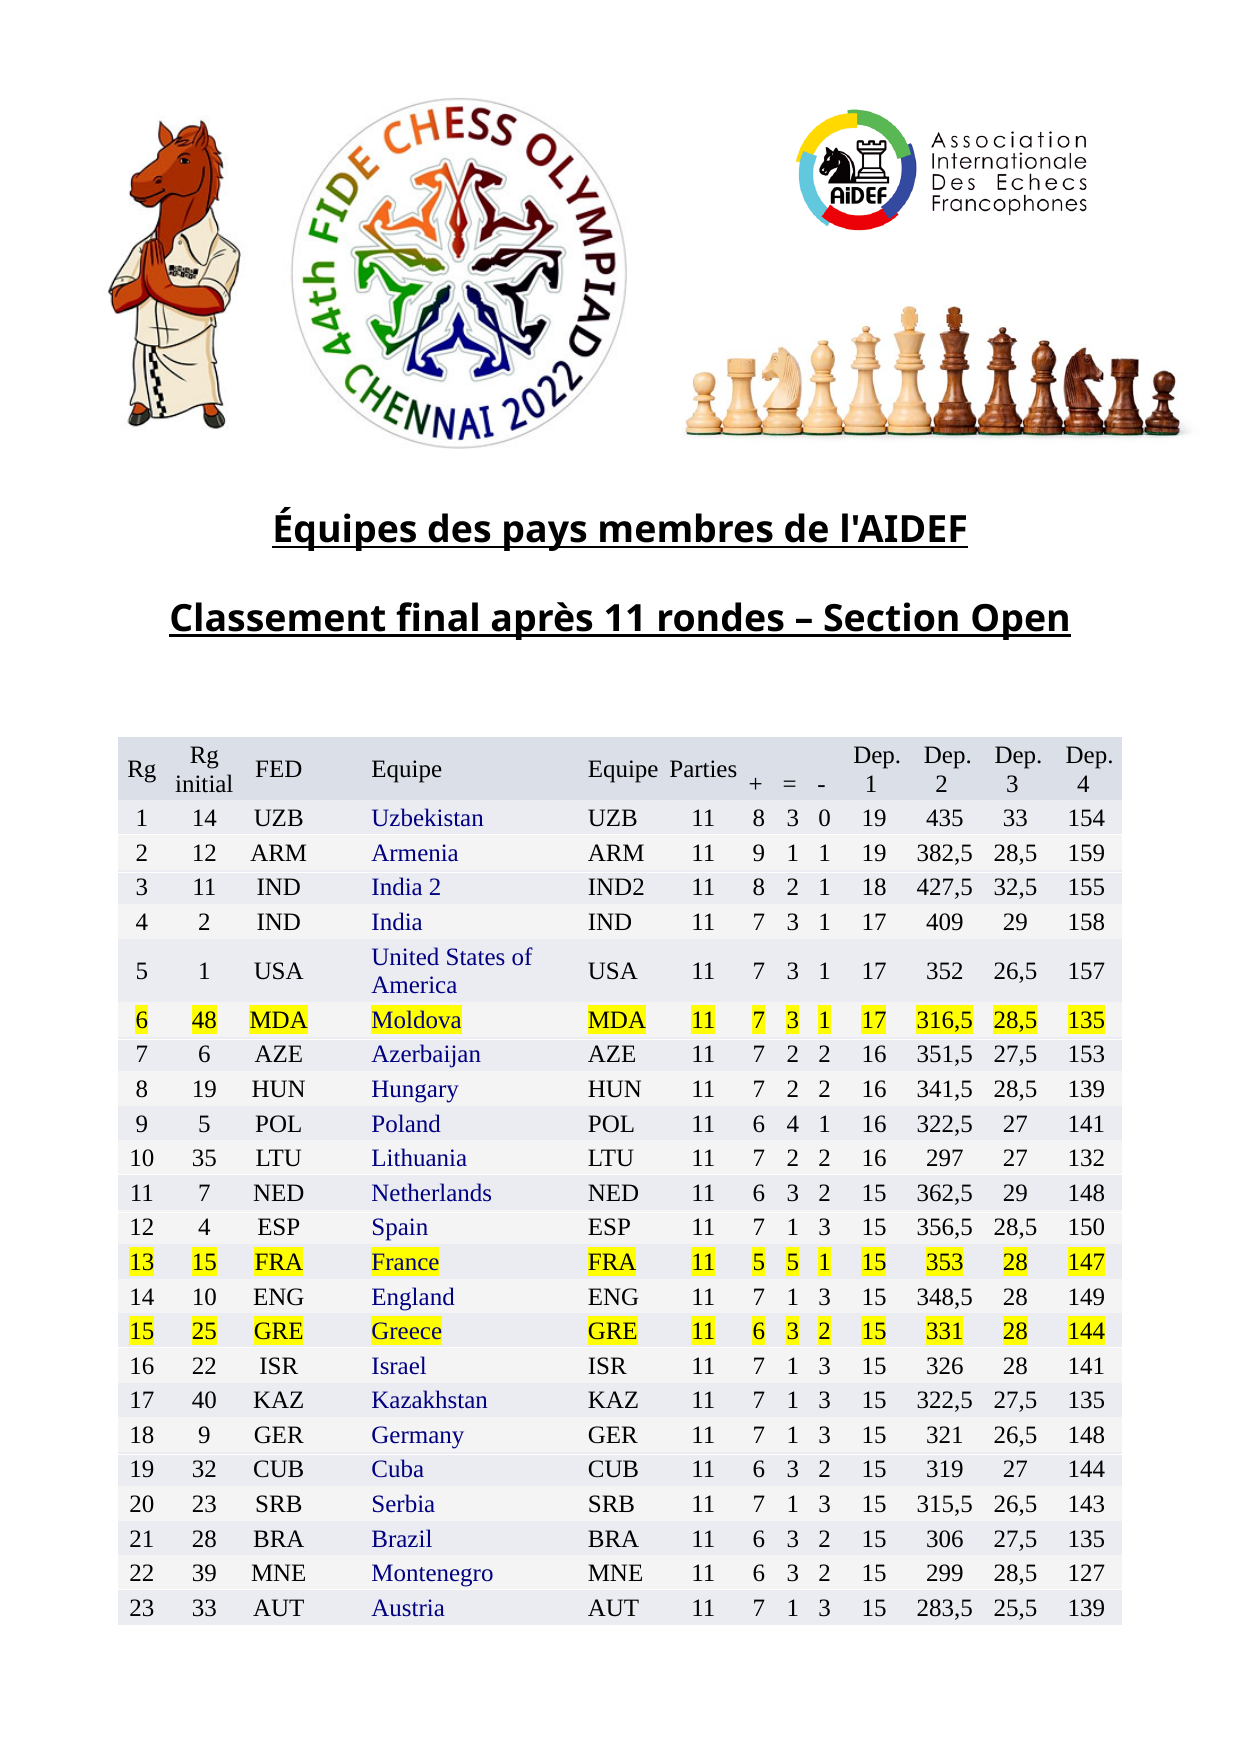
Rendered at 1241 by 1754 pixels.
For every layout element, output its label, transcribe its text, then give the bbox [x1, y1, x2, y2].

table_cell 35 [165, 1140, 243, 1175]
table_cell 2 [810, 1140, 839, 1175]
table_cell 3 [118, 870, 165, 904]
table_cell 353 [909, 1244, 980, 1279]
table_cell Poland [368, 1106, 585, 1140]
table_cell 28,5 [980, 1555, 1050, 1590]
table_cell [314, 1313, 368, 1347]
table_cell 4 [776, 1106, 809, 1140]
table_cell 15 [839, 1348, 909, 1382]
table_cell 19 [118, 1452, 165, 1486]
table_cell MNE [585, 1555, 664, 1590]
table_cell Lithuania [368, 1140, 585, 1175]
table_cell 28,5 [980, 1002, 1050, 1037]
subtitle Équipes des pays membres de l'AIDEF [118, 451, 1122, 553]
table_cell 2 [810, 1175, 839, 1209]
table_cell 15 [839, 1244, 909, 1279]
subtitle Classement final après 11 rondes – Section Open [118, 591, 1122, 642]
table_cell 348,5 [909, 1279, 980, 1313]
table_cell [314, 1555, 368, 1589]
table_cell 27,5 [980, 1521, 1050, 1555]
table_header + [741, 737, 776, 800]
table_cell 319 [909, 1452, 980, 1486]
table_cell [314, 873, 368, 904]
table_cell 11 [665, 1521, 741, 1555]
table_cell 48 [165, 1002, 243, 1037]
table_cell United States of America [368, 939, 585, 1002]
table_cell 6 [741, 1521, 776, 1555]
table_cell 362,5 [909, 1175, 980, 1209]
table_cell [314, 1417, 368, 1452]
table_cell 11 [665, 1486, 741, 1521]
table_cell 331 [909, 1313, 980, 1348]
table_cell 7 [741, 1037, 776, 1071]
table_cell 11 [665, 1106, 741, 1140]
table_cell Israel [368, 1348, 585, 1382]
table_cell 148 [1050, 1175, 1122, 1209]
table_cell 141 [1050, 1348, 1122, 1382]
table_cell FRA [243, 1244, 314, 1279]
table_cell 3 [810, 1348, 839, 1382]
table_cell 1 [776, 1486, 809, 1521]
table_cell 7 [741, 939, 776, 1002]
table_cell AUT [585, 1590, 664, 1624]
table_cell 27 [980, 1106, 1050, 1140]
table_cell [314, 1486, 368, 1521]
table_cell 25 [165, 1313, 243, 1348]
table_cell Azerbaijan [368, 1037, 585, 1071]
table_header - [810, 737, 839, 800]
table_cell 3 [810, 1383, 839, 1417]
table_cell 8 [118, 1071, 165, 1106]
table_cell 28 [980, 1348, 1050, 1382]
table_cell 7 [741, 1002, 776, 1037]
table_cell 341,5 [909, 1071, 980, 1106]
table_cell 15 [839, 1590, 909, 1624]
table_cell 22 [165, 1348, 243, 1382]
table_cell 0 [810, 800, 839, 835]
table_cell 11 [665, 1210, 741, 1244]
table_cell LTU [585, 1140, 664, 1175]
table_cell 7 [741, 1383, 776, 1417]
table_cell 8 [741, 800, 776, 835]
table_cell 15 [839, 1417, 909, 1452]
table_cell 28 [165, 1521, 243, 1555]
table_cell 7 [741, 1140, 776, 1175]
table_cell AZE [585, 1037, 664, 1071]
table_cell Cuba [368, 1452, 585, 1486]
table_cell 315,5 [909, 1486, 980, 1521]
table_cell 11 [665, 1590, 741, 1624]
table_cell 135 [1050, 1383, 1122, 1417]
table_cell 28 [980, 1279, 1050, 1313]
table_cell 1 [776, 1210, 809, 1244]
table_cell BRA [585, 1521, 664, 1555]
table_cell UZB [585, 800, 664, 835]
table_cell 158 [1050, 904, 1122, 939]
table_cell 12 [118, 1210, 165, 1244]
table_cell 4 [165, 1210, 243, 1244]
table_cell 11 [665, 1244, 741, 1279]
table_cell 1 [810, 870, 839, 904]
table_cell Austria [368, 1590, 585, 1624]
table_header Rg [118, 737, 165, 800]
table_cell CUB [243, 1452, 314, 1486]
table_cell 17 [118, 1383, 165, 1417]
table_cell 135 [1050, 1002, 1122, 1037]
table_cell 9 [118, 1106, 165, 1140]
table_cell [314, 1106, 368, 1140]
table_cell ENG [585, 1279, 664, 1313]
table_cell 15 [165, 1244, 243, 1279]
table_cell Moldova [368, 1002, 585, 1037]
table_cell 15 [839, 1555, 909, 1590]
table_cell 1 [810, 939, 839, 1002]
table_cell 15 [118, 1313, 165, 1348]
table_cell [314, 835, 368, 870]
table_cell 28,5 [980, 1210, 1050, 1244]
table_cell 39 [165, 1555, 243, 1590]
table_cell MDA [243, 1002, 314, 1037]
table_cell Spain [368, 1210, 585, 1244]
table_cell 1 [776, 1348, 809, 1382]
table_cell 4 [118, 904, 165, 939]
table_cell 2 [810, 1313, 839, 1348]
table_cell 11 [665, 835, 741, 869]
table_cell GER [585, 1417, 664, 1452]
table_header Dep.3 [980, 737, 1050, 800]
table_cell 6 [741, 1175, 776, 1209]
table_cell 10 [165, 1279, 243, 1313]
table_header Dep.4 [1050, 737, 1122, 800]
table_cell 7 [741, 1279, 776, 1313]
table_cell 28 [980, 1313, 1050, 1348]
table_cell 11 [665, 1071, 741, 1106]
table_cell 3 [776, 1521, 809, 1555]
table_cell 150 [1050, 1210, 1122, 1244]
table_cell 18 [118, 1417, 165, 1452]
table_cell MDA [585, 1002, 664, 1037]
table_cell 132 [1050, 1140, 1122, 1175]
table_cell 20 [118, 1486, 165, 1521]
table_header Equipe [368, 737, 585, 800]
table_cell FRA [585, 1244, 664, 1279]
table_cell Hungary [368, 1071, 585, 1106]
table_cell ISR [585, 1348, 664, 1382]
table_cell 27,5 [980, 1383, 1050, 1417]
table_cell 147 [1050, 1244, 1122, 1279]
table_cell 2 [810, 1037, 839, 1071]
table_cell 283,5 [909, 1590, 980, 1624]
table_cell 322,5 [909, 1383, 980, 1417]
table_cell SRB [243, 1486, 314, 1521]
table_cell 3 [810, 1417, 839, 1452]
table_cell 33 [165, 1590, 243, 1624]
table_cell 11 [665, 904, 741, 939]
table_cell NED [243, 1175, 314, 1209]
table_cell 148 [1050, 1417, 1122, 1452]
table_cell 28 [980, 1244, 1050, 1279]
table_cell 1 [776, 1383, 809, 1417]
table_cell [314, 1002, 368, 1037]
table_cell 14 [118, 1279, 165, 1313]
table_cell 11 [665, 1452, 741, 1486]
table_cell 144 [1050, 1313, 1122, 1348]
table_cell [314, 1213, 368, 1244]
table_cell 306 [909, 1521, 980, 1555]
table_cell 5 [118, 939, 165, 1002]
table_cell [314, 1455, 368, 1486]
table_cell 139 [1050, 1071, 1122, 1106]
table_cell 10 [118, 1140, 165, 1175]
table_cell Kazakhstan [368, 1383, 585, 1417]
table_header FED [243, 737, 314, 800]
table_cell 32 [165, 1452, 243, 1486]
table_cell [314, 1071, 368, 1106]
table_cell 19 [165, 1071, 243, 1106]
table_cell 1 [165, 939, 243, 1002]
table_cell [314, 1521, 368, 1555]
table_cell 11 [665, 1383, 741, 1417]
table_cell 299 [909, 1555, 980, 1590]
table_cell 3 [776, 1452, 809, 1486]
table_cell IND [243, 904, 314, 939]
table_cell Netherlands [368, 1175, 585, 1209]
table_cell 7 [741, 904, 776, 939]
table_cell 11 [665, 1279, 741, 1313]
table_cell HUN [243, 1071, 314, 1106]
table_cell 21 [118, 1521, 165, 1555]
table_cell IND2 [585, 870, 664, 904]
table_cell 144 [1050, 1452, 1122, 1486]
table_cell 12 [165, 835, 243, 869]
table_cell 427,5 [909, 870, 980, 904]
table_cell [314, 800, 368, 834]
table_cell ARM [585, 835, 664, 869]
table_cell [314, 1279, 368, 1313]
table_cell 321 [909, 1417, 980, 1452]
table_cell USA [585, 939, 664, 1002]
table_cell 27,5 [980, 1037, 1050, 1071]
table_cell KAZ [243, 1383, 314, 1417]
table_cell 19 [839, 800, 909, 835]
table_cell 6 [741, 1106, 776, 1140]
table_cell 3 [810, 1210, 839, 1244]
table_cell 1 [118, 800, 165, 835]
picture [2, 52, 1203, 503]
table_cell 5 [741, 1244, 776, 1279]
table_cell [314, 1383, 368, 1417]
table_cell 16 [839, 1071, 909, 1106]
table_cell 1 [810, 1106, 839, 1140]
table_cell CUB [585, 1452, 664, 1486]
table_cell 7 [741, 1417, 776, 1452]
table_cell 15 [839, 1452, 909, 1486]
table_cell 382,5 [909, 835, 980, 869]
table_cell GRE [585, 1313, 664, 1348]
table_header = [776, 737, 809, 800]
table_cell 9 [741, 835, 776, 869]
table_cell 7 [741, 1590, 776, 1624]
table_cell GER [243, 1417, 314, 1452]
table_cell 11 [665, 1417, 741, 1452]
table_cell 17 [839, 904, 909, 939]
table_cell USA [243, 939, 314, 1002]
table_cell 15 [839, 1210, 909, 1244]
table_cell GRE [243, 1313, 314, 1348]
table_cell LTU [243, 1140, 314, 1175]
table_cell 40 [165, 1383, 243, 1417]
table_cell HUN [585, 1071, 664, 1106]
table_cell 33 [980, 800, 1050, 835]
table_cell 3 [776, 1313, 809, 1348]
table_cell [314, 1140, 368, 1174]
table_cell AZE [243, 1037, 314, 1071]
table_cell 15 [839, 1279, 909, 1313]
table_cell 3 [810, 1590, 839, 1624]
table_cell 11 [665, 1313, 741, 1348]
table_cell 2 [776, 870, 809, 904]
table_cell 17 [839, 939, 909, 1002]
table_cell 11 [665, 939, 741, 1002]
table_cell 3 [776, 1555, 809, 1590]
table_cell 16 [839, 1106, 909, 1140]
table_cell 1 [776, 1417, 809, 1452]
table_cell 316,5 [909, 1002, 980, 1037]
table_cell 6 [741, 1452, 776, 1486]
table_cell 141 [1050, 1106, 1122, 1140]
table_cell 352 [909, 939, 980, 1002]
table_cell 409 [909, 904, 980, 939]
table_cell AUT [243, 1590, 314, 1624]
table_cell 15 [839, 1383, 909, 1417]
table_cell 26,5 [980, 1486, 1050, 1521]
table_cell POL [585, 1106, 664, 1140]
table_cell 3 [776, 1175, 809, 1209]
table_cell 15 [839, 1521, 909, 1555]
table_cell 15 [839, 1486, 909, 1521]
table_cell 1 [776, 835, 809, 869]
table_cell IND [243, 870, 314, 904]
table_cell 2 [810, 1071, 839, 1106]
table_cell Germany [368, 1417, 585, 1452]
table_cell 7 [741, 1486, 776, 1521]
table_cell [314, 1590, 368, 1625]
table_cell 26,5 [980, 1417, 1050, 1452]
table_cell ISR [243, 1348, 314, 1382]
table_cell 16 [839, 1140, 909, 1175]
table_cell 127 [1050, 1555, 1122, 1590]
table_cell 28,5 [980, 835, 1050, 869]
table_cell 2 [810, 1521, 839, 1555]
table_cell SRB [585, 1486, 664, 1521]
table_cell POL [243, 1106, 314, 1140]
table_cell 28,5 [980, 1071, 1050, 1106]
table_cell 11 [665, 1140, 741, 1175]
table_cell 155 [1050, 870, 1122, 904]
table_header Equipe [585, 737, 664, 800]
table_cell 1 [810, 1244, 839, 1279]
table_cell 11 [118, 1175, 165, 1209]
table_cell MNE [243, 1555, 314, 1590]
table_cell 11 [665, 800, 741, 835]
table_cell France [368, 1244, 585, 1279]
table_cell Greece [368, 1313, 585, 1348]
table_cell 1 [776, 1590, 809, 1624]
table_cell [314, 1175, 368, 1210]
table_cell 2 [776, 1140, 809, 1175]
table_cell 135 [1050, 1521, 1122, 1555]
table_cell 23 [118, 1590, 165, 1624]
table_cell 19 [839, 835, 909, 869]
table_cell 22 [118, 1555, 165, 1590]
table_cell 7 [741, 1071, 776, 1106]
table_cell 2 [810, 1452, 839, 1486]
table_cell ESP [585, 1210, 664, 1244]
table_cell 1 [810, 1002, 839, 1037]
table_cell 154 [1050, 800, 1122, 835]
table_cell 2 [118, 835, 165, 869]
table_cell ARM [243, 835, 314, 869]
table_cell KAZ [585, 1383, 664, 1417]
table_cell 11 [665, 870, 741, 904]
table_cell 25,5 [980, 1590, 1050, 1624]
table_header Parties [665, 737, 741, 800]
table_cell 351,5 [909, 1037, 980, 1071]
table_cell 8 [741, 870, 776, 904]
table_cell 7 [118, 1037, 165, 1071]
table_cell 16 [118, 1348, 165, 1382]
table_cell IND [585, 904, 664, 939]
table_cell 1 [776, 1279, 809, 1313]
table_cell 326 [909, 1348, 980, 1382]
table_cell UZB [243, 800, 314, 835]
table_cell 3 [776, 800, 809, 835]
table_cell 159 [1050, 835, 1122, 869]
table_header [314, 737, 368, 800]
table_cell BRA [243, 1521, 314, 1555]
table_cell 3 [810, 1486, 839, 1521]
table_cell 9 [165, 1417, 243, 1452]
table_cell [314, 1348, 368, 1383]
table_cell 2 [776, 1071, 809, 1106]
table_cell India 2 [368, 870, 585, 904]
table_cell 435 [909, 800, 980, 835]
table_cell 11 [665, 1348, 741, 1382]
table_cell 11 [665, 1175, 741, 1209]
table_cell ENG [243, 1279, 314, 1313]
table_cell NED [585, 1175, 664, 1209]
table_cell 143 [1050, 1486, 1122, 1521]
table_cell [314, 939, 368, 1002]
table_cell 29 [980, 904, 1050, 939]
table_cell 11 [165, 870, 243, 904]
table_cell 3 [776, 904, 809, 939]
table_cell 32,5 [980, 870, 1050, 904]
table_cell 322,5 [909, 1106, 980, 1140]
table_cell 23 [165, 1486, 243, 1521]
table_cell 153 [1050, 1037, 1122, 1071]
table_cell 7 [165, 1175, 243, 1209]
table_cell 11 [665, 1037, 741, 1071]
table_cell ESP [243, 1210, 314, 1244]
table_cell England [368, 1279, 585, 1313]
table_cell 3 [810, 1279, 839, 1313]
table_cell 7 [741, 1348, 776, 1382]
table_cell [314, 1040, 368, 1071]
table_cell 6 [165, 1037, 243, 1071]
table_cell 2 [165, 904, 243, 939]
table_cell 1 [810, 835, 839, 869]
table_cell 13 [118, 1244, 165, 1279]
table_cell 16 [839, 1037, 909, 1071]
table_cell 14 [165, 800, 243, 835]
table_header Dep.1 [839, 737, 909, 800]
table_cell 2 [810, 1555, 839, 1590]
table_cell 6 [118, 1002, 165, 1037]
table_cell Uzbekistan [368, 800, 585, 835]
table_cell 3 [776, 1002, 809, 1037]
table_cell 149 [1050, 1279, 1122, 1313]
table_cell 297 [909, 1140, 980, 1175]
table_cell 5 [776, 1244, 809, 1279]
table_cell Serbia [368, 1486, 585, 1521]
table_cell 26,5 [980, 939, 1050, 1002]
table_cell 29 [980, 1175, 1050, 1209]
table_cell 27 [980, 1140, 1050, 1175]
table_cell 157 [1050, 939, 1122, 1002]
table_cell 11 [665, 1002, 741, 1037]
table_cell Montenegro [368, 1555, 585, 1590]
table_cell 17 [839, 1002, 909, 1037]
table_header Dep.2 [909, 737, 980, 800]
table_cell [314, 1244, 368, 1279]
table_cell India [368, 904, 585, 939]
table_cell 6 [741, 1555, 776, 1590]
table_cell 2 [776, 1037, 809, 1071]
table_header Rg initial [165, 737, 243, 800]
table_cell 139 [1050, 1590, 1122, 1624]
table_cell 7 [741, 1210, 776, 1244]
table_cell 3 [776, 939, 809, 1002]
table_cell 18 [839, 870, 909, 904]
table_cell 15 [839, 1175, 909, 1209]
table_cell 1 [810, 904, 839, 939]
table_cell 11 [665, 1555, 741, 1590]
table_cell 356,5 [909, 1210, 980, 1244]
table_cell 27 [980, 1452, 1050, 1486]
table_cell 6 [741, 1313, 776, 1348]
table_cell 5 [165, 1106, 243, 1140]
table_cell Armenia [368, 835, 585, 869]
table_cell 15 [839, 1313, 909, 1348]
table_cell Brazil [368, 1521, 585, 1555]
table_cell [314, 904, 368, 939]
